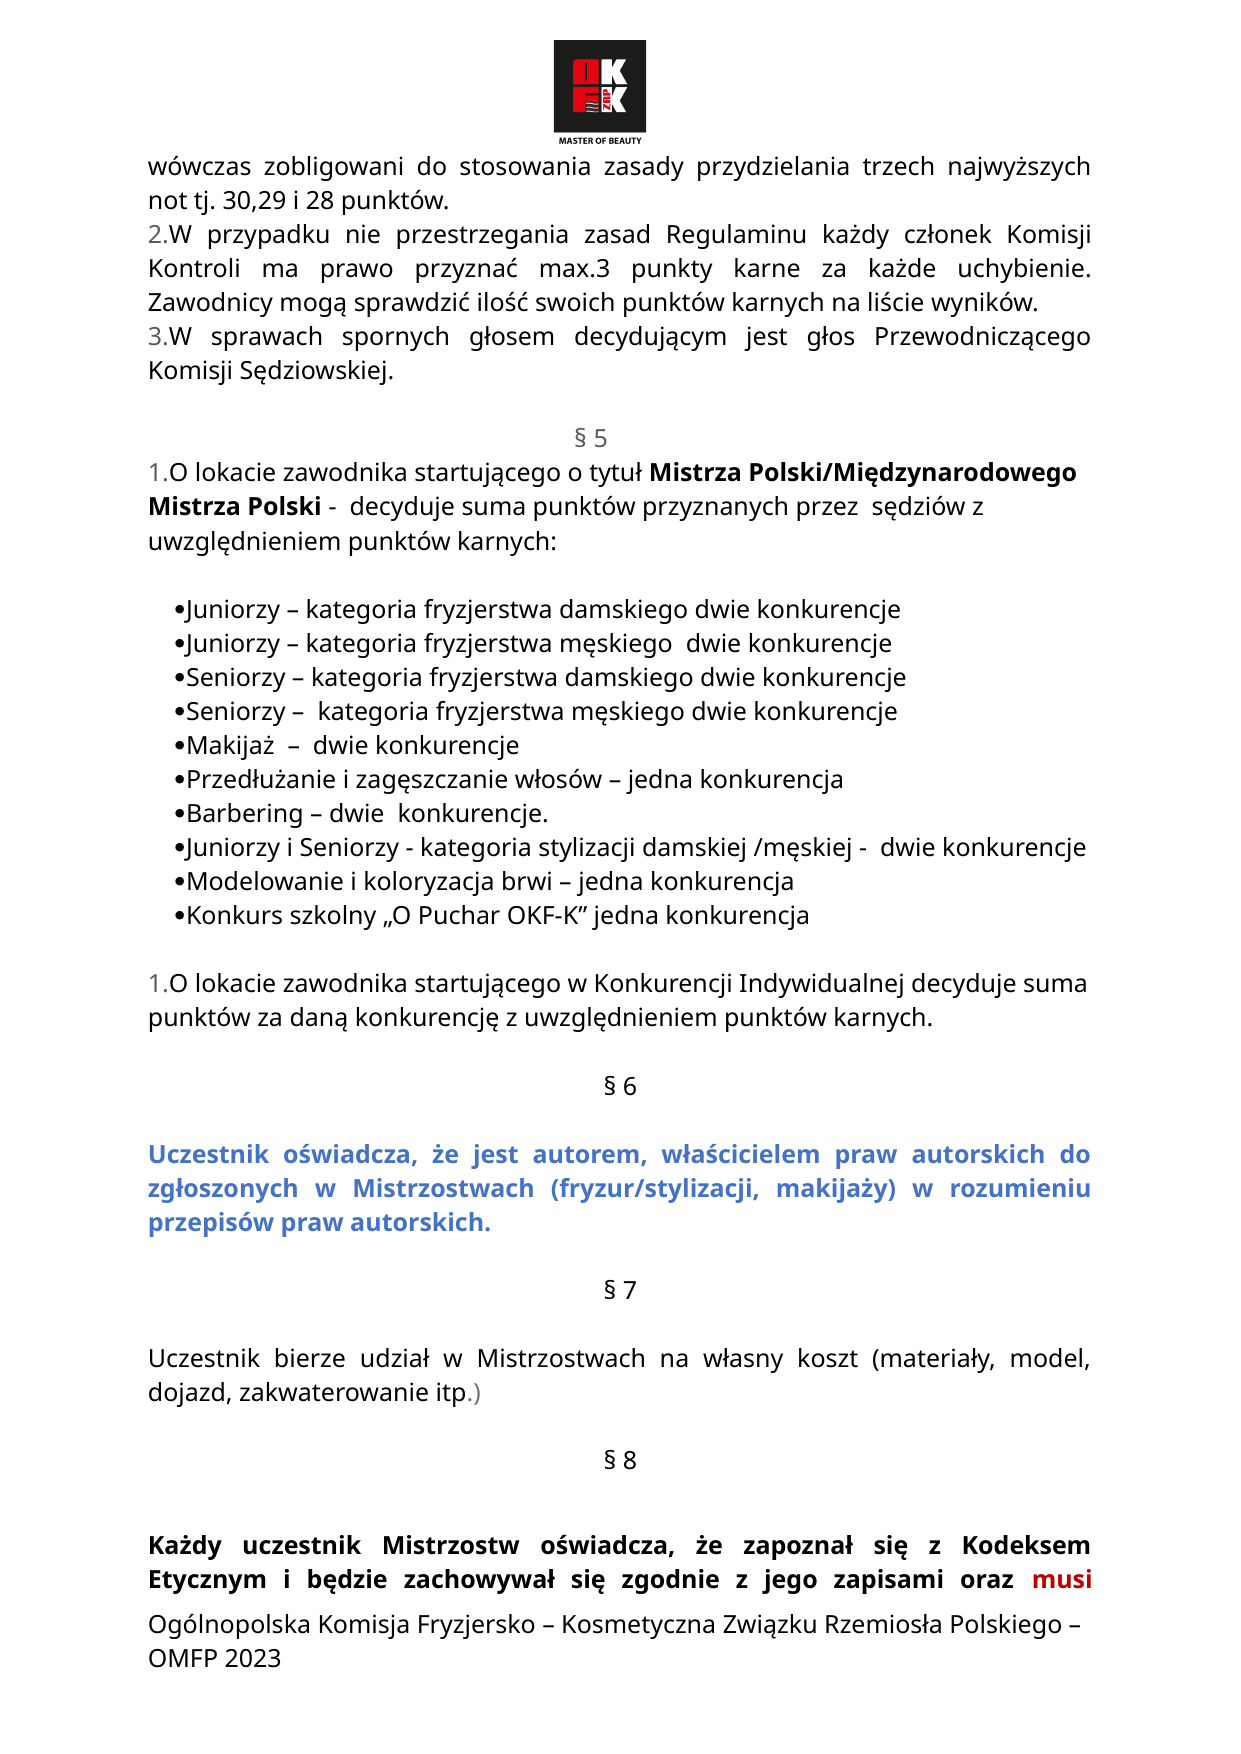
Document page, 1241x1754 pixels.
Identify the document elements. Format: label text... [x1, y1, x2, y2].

subtitle § 5 [148, 421, 1092, 455]
text Uczestnik bierze udział w Mistrzostwach na własny koszt (materiały, model, dojazd, zakwaterowanie itp.) [148, 1341, 1092, 1409]
list Konkurs szkolny „O Puchar OKF-K” jedna konkurencja [175, 898, 1092, 932]
text Każdy uczestnik Mistrzostw oświadcza, że zapoznał się z Kodeksem Etycznym i będzie zachowywał się zgodnie z jego zapisami oraz musi [148, 1528, 1092, 1596]
list Makijaż – dwie konkurencje [175, 727, 1092, 762]
list Juniorzy – kategoria fryzjerstwa damskiego dwie konkurencje [175, 591, 1092, 625]
list W sprawach spornych głosem decydującym jest głos Przewodniczącego Komisji Sędziowskiej. [148, 319, 1092, 387]
list Juniorzy i Seniorzy - kategoria stylizacji damskiej /męskiej - dwie konkurencje [175, 830, 1092, 864]
subtitle § 7 [148, 1272, 1092, 1307]
list Seniorzy – kategoria fryzjerstwa męskiego dwie konkurencje [175, 693, 1092, 727]
list Modelowanie i koloryzacja brwi – jedna konkurencja [175, 864, 1092, 898]
list wówczas zobligowani do stosowania zasady przydzielania trzech najwyższych not tj. 30,29 i 28 punktów. [148, 148, 1092, 217]
list Barbering – dwie konkurencje. [175, 796, 1092, 830]
list Seniorzy – kategoria fryzjerstwa damskiego dwie konkurencje [175, 659, 1092, 693]
list Przedłużanie i zagęszczanie włosów – jedna konkurencja [175, 762, 1092, 796]
list O lokacie zawodnika startującego w Konkurencji Indywidualnej decyduje suma punktów za daną konkurencję z uwzględnieniem punktów karnych. [148, 966, 1092, 1034]
text Uczestnik oświadcza, że jest autorem, właścicielem praw autorskich do zgłoszonych w Mistrzostwach (fryzur/stylizacji, makijaży) w rozumieniu przepisów praw autorskich. [148, 1136, 1092, 1238]
list W przypadku nie przestrzegania zasad Regulaminu każdy członek Komisji Kontroli ma prawo przyznać max.3 punkty karne za każde uchybienie. Zawodnicy mogą sprawdzić ilość swoich punktów karnych na liście wyników. [148, 217, 1092, 319]
list O lokacie zawodnika startującego o tytuł Mistrza Polski/Międzynarodowego Mistrza Polski - decyduje suma punktów przyznanych przez sędziów z uwzględnieniem punktów karnych: [148, 455, 1092, 557]
subtitle § 8 [148, 1443, 1092, 1477]
list Juniorzy – kategoria fryzjerstwa męskiego dwie konkurencje [175, 625, 1092, 659]
subtitle § 6 [148, 1068, 1092, 1102]
